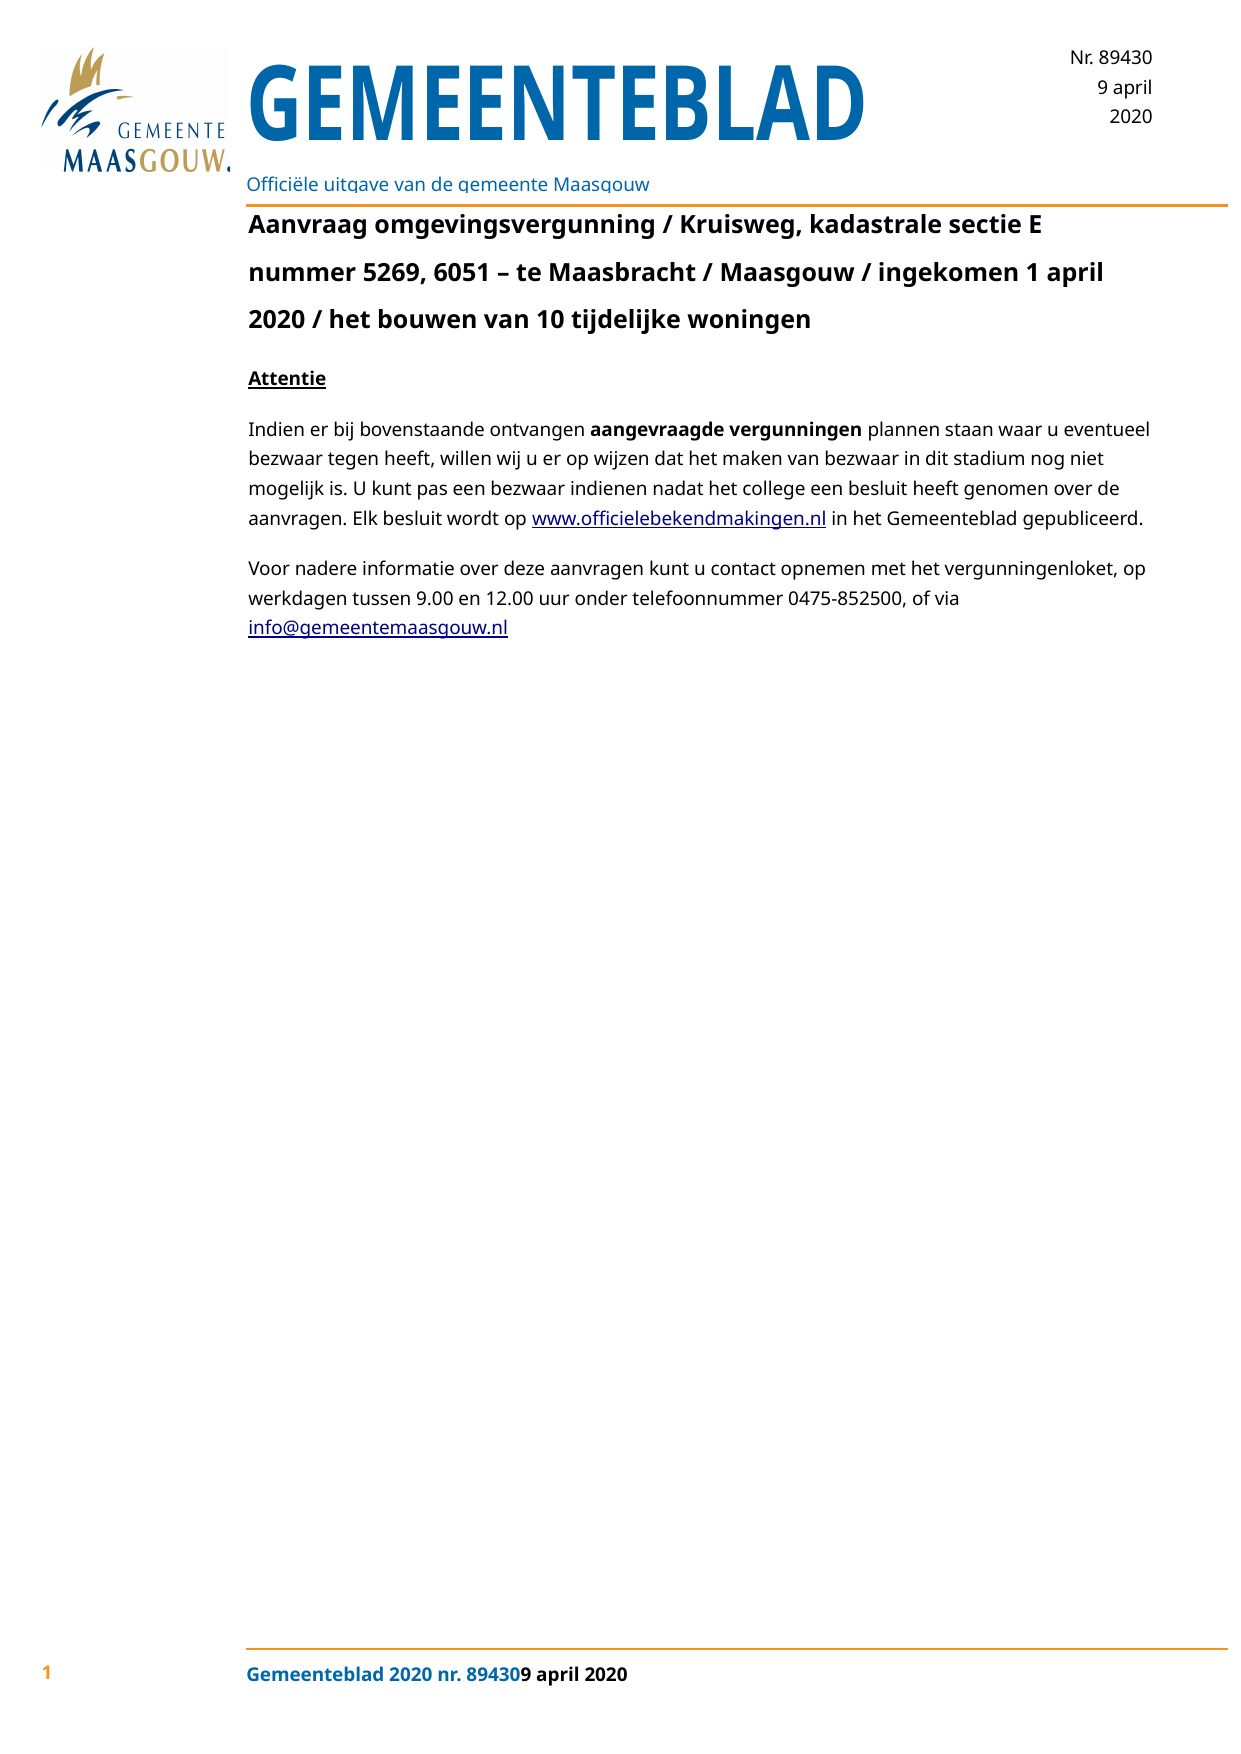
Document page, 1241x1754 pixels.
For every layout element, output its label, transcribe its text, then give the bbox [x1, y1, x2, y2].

text Aanvraag omgevingsvergunning / Kruisweg, kadastrale sectie E nummer 5269, 6051 – te Maasbracht / Maasgouw / ingekomen 1 april 2020 / het bouwen van 10 tijdelijke woningen [248, 207, 1152, 336]
text Attentie [248, 366, 1152, 391]
text Voor nadere informatie over deze aanvragen kunt u contact opnemen met het vergunningenloket, op werkdagen tussen 9.00 en 12.00 uur onder telefoonnummer 0475-852500, of via info@gemeentemaasgouw.nl [248, 555, 1152, 640]
text Indien er bij bovenstaande ontvangen aangevraagde vergunningen plannen staan waar u eventueel bezwaar tegen heeft, willen wij u er op wijzen dat het maken van bezwaar in dit stadium nog niet mogelijk is. U kunt pas een bezwaar indienen nadat het college een besluit heeft genomen over de aanvragen. Elk besluit wordt op www.officielebekendmakingen.nl in het Gemeenteblad gepubliceerd. [248, 416, 1152, 530]
picture [41, 47, 231, 172]
